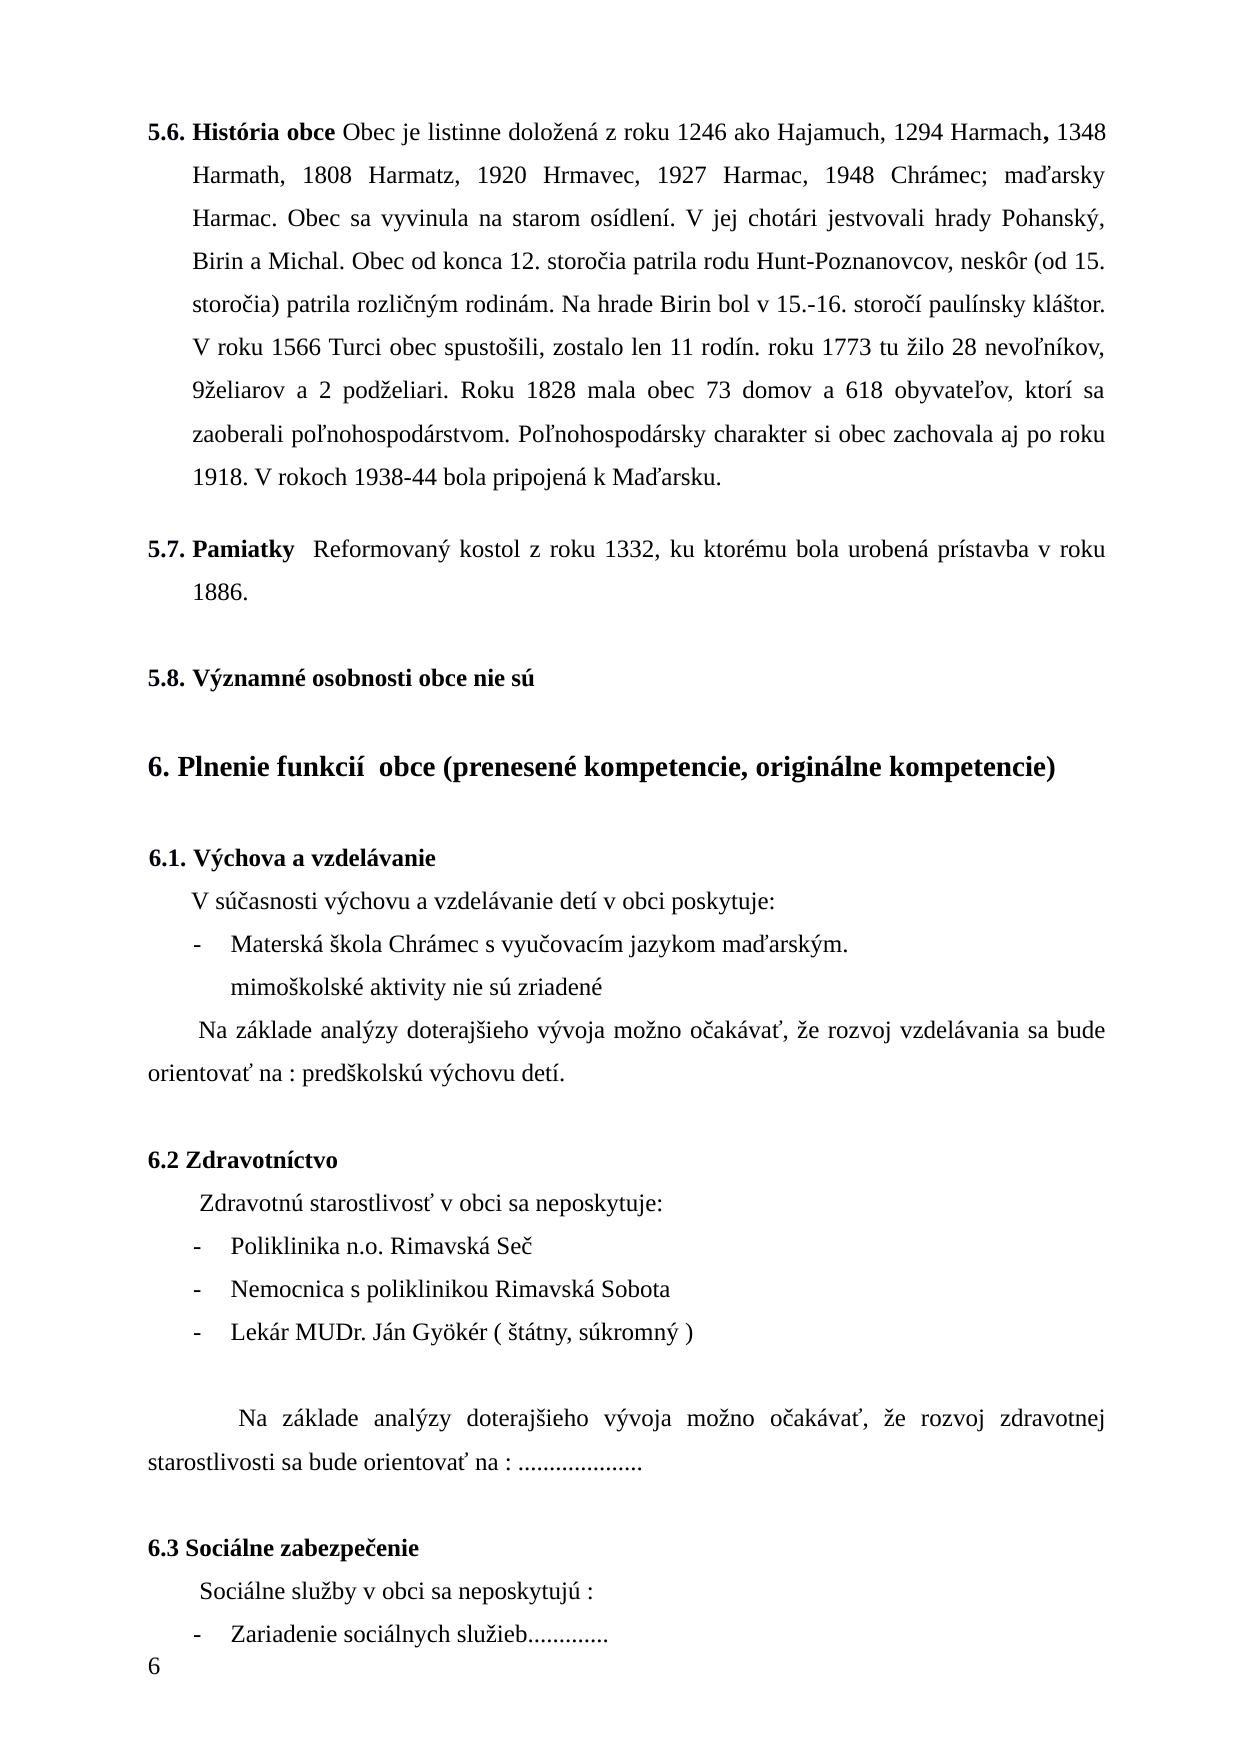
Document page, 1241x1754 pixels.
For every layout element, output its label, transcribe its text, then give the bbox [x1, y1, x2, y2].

list Poliklinika n.o. Rimavská Seč [193, 1231, 1106, 1260]
list Plnenie funkcií obce (prenesené kompetencie, originálne kompetencie) [148, 749, 1106, 783]
text Na základe analýzy doterajšieho vývoja možno očakávať, že rozvoj vzdelávania sa bude orientovať na : predškolskú výchovu detí. [148, 1015, 1106, 1087]
list Zariadenie sociálnych služieb............. [193, 1619, 1106, 1648]
text 6.3 Sociálne zabezpečenie [148, 1533, 1106, 1562]
list Pamiatky Reformovaný kostol z roku 1332, ku ktorému bola urobená prístavba v roku 1886. [148, 534, 1106, 606]
text 6.2 Zdravotníctvo [148, 1145, 1106, 1173]
list História obce Obec je listinne doložená z roku 1246 ako Hajamuch, 1294 Harmach, 1348 Harmath, 1808 Harmatz, 1920 Hrmavec, 1927 Harmac, 1948 Chrámec; maďarsky Harmac. Obec sa vyvinula na starom osídlení. V jej chotári jestvovali hrady Pohanský, Birin a Michal. Obec od konca 12. storočia patrila rodu Hunt-Poznanovcov, neskôr (od 15. storočia) patrila rozličným rodinám. Na hrade Birin bol v 15.-16. storočí paulínsky kláštor. V roku 1566 Turci obec spustošili, zostalo len 11 rodín. roku 1773 tu žilo 28 nevoľníkov, 9želiarov a 2 podželiari. Roku 1828 mala obec 73 domov a 618 obyvateľov, ktorí sa zaoberali poľnohospodárstvom. Poľnohospodársky charakter si obec zachovala aj po roku 1918. V rokoch 1938-44 bola pripojená k Maďarsku. [148, 117, 1106, 491]
list Materská škola Chrámec s vyučovacím jazykom maďarským. [193, 929, 1106, 958]
text Zdravotnú starostlivosť v obci sa neposkytuje: [193, 1188, 1106, 1217]
list Nemocnica s poliklinikou Rimavská Sobota [193, 1274, 1106, 1303]
text Na základe analýzy doterajšieho vývoja možno očakávať, že rozvoj zdravotnej starostlivosti sa bude orientovať na : .................... [148, 1403, 1106, 1475]
list Výchova a vzdelávanie [148, 843, 1106, 872]
text mimoškolské aktivity nie sú zriadené [193, 972, 1106, 1001]
text V súčasnosti výchovu a vzdelávanie detí v obci poskytuje: [185, 886, 1106, 915]
text Sociálne služby v obci sa neposkytujú : [193, 1576, 1106, 1605]
list Významné osobnosti obce nie sú [148, 663, 1106, 692]
list Lekár MUDr. Ján Gyökér ( štátny, súkromný ) [193, 1317, 1106, 1346]
